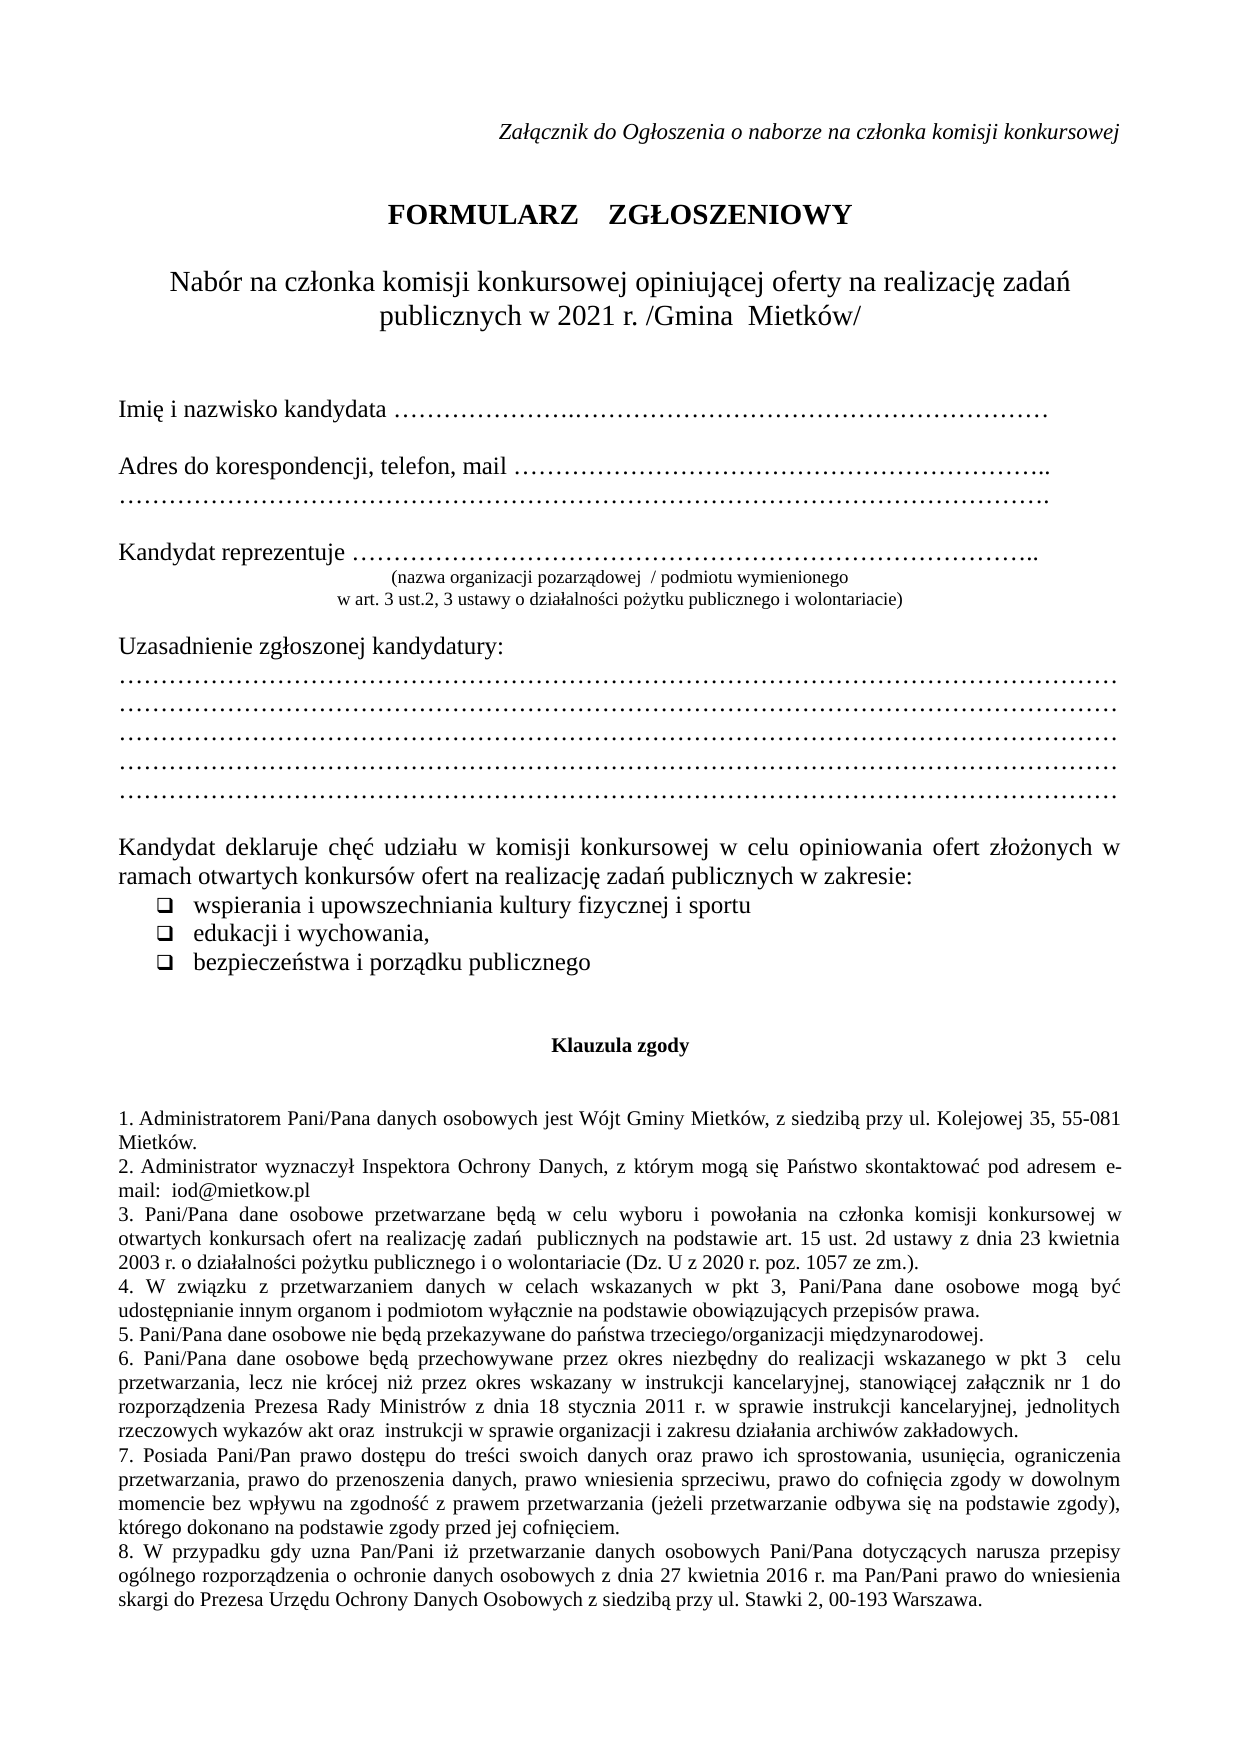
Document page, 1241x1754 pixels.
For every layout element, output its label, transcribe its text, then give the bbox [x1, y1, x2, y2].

text Klauzula zgody [118, 1033, 1122, 1057]
text Załącznik do Ogłoszenia o naborze na członka komisji konkursowej [118, 118, 1122, 144]
text …………………………………………………………………………………………………………………………………………………………………………………………………………………………………………………………………………………………………………………………………………………………………………………………………………………………………………………………………………………………………………………………………………………… [118, 660, 1122, 803]
text FORMULARZ ZGŁOSZENIOWY [118, 197, 1122, 231]
text 5. Pani/Pana dane osobowe nie będą przekazywane do państwa trzeciego/organizacji międzynarodowej. [118, 1322, 1122, 1346]
text Kandydat reprezentuje ……………………………………………………………………….. [118, 537, 1122, 566]
text 7. Posiada Pani/Pan prawo dostępu do treści swoich danych oraz prawo ich sprostowania, usunięcia, ograniczenia przetwarzania, prawo do przenoszenia danych, prawo wniesienia sprzeciwu, prawo do cofnięcia zgody w dowolnym momencie bez wpływu na zgodność z prawem przetwarzania (jeżeli przetwarzanie odbywa się na podstawie zgody), którego dokonano na podstawie zgody przed jej cofnięciem. [118, 1442, 1122, 1539]
text Nabór na członka komisji konkursowej opiniującej oferty na realizację zadań publicznych w 2021 r. /Gmina Mietków/ [118, 264, 1122, 331]
list 1. Administratorem Pani/Pana danych osobowych jest Wójt Gminy Mietków, z siedzibą przy ul. Kolejowej 35, 55-081 Mietków. [118, 1106, 1122, 1154]
text …………………………………………………………………………………………………. [118, 480, 1122, 509]
text 3. Pani/Pana dane osobowe przetwarzane będą w celu wyboru i powołania na członka komisji konkursowej w otwartych konkursach ofert na realizację zadań publicznych na podstawie art. 15 ust. 2d ustawy z dnia 23 kwietnia 2003 r. o działalności pożytku publicznego i o wolontariacie (Dz. U z 2020 r. poz. 1057 ze zm.). [118, 1202, 1122, 1274]
text Uzasadnienie zgłoszonej kandydatury: [118, 631, 1122, 660]
text 8. W przypadku gdy uzna Pan/Pani iż przetwarzanie danych osobowych Pani/Pana dotyczących narusza przepisy ogólnego rozporządzenia o ochronie danych osobowych z dnia 27 kwietnia 2016 r. ma Pan/Pani prawo do wniesienia skargi do Prezesa Urzędu Ochrony Danych Osobowych z siedzibą przy ul. Stawki 2, 00-193 Warszawa. [118, 1539, 1122, 1611]
text Adres do korespondencji, telefon, mail ……………………………………………………….. [118, 451, 1122, 480]
text 4. W związku z przetwarzaniem danych w celach wskazanych w pkt 3, Pani/Pana dane osobowe mogą być udostępnianie innym organom i podmiotom wyłącznie na podstawie obowiązujących przepisów prawa. [118, 1274, 1122, 1322]
text Imię i nazwisko kandydata ………………….………………………………………………… [118, 394, 1122, 422]
list wspierania i upowszechniania kultury fizycznej i sportu [156, 890, 1122, 918]
text (nazwa organizacji pozarządowej / podmiotu wymienionego [118, 566, 1122, 588]
list edukacji i wychowania, [156, 918, 1122, 947]
text 2. Administrator wyznaczył Inspektora Ochrony Danych, z którym mogą się Państwo skontaktować pod adresem e-mail: iod@mietkow.pl [118, 1154, 1122, 1202]
list bezpieczeństwa i porządku publicznego [156, 947, 1122, 976]
text 6. Pani/Pana dane osobowe będą przechowywane przez okres niezbędny do realizacji wskazanego w pkt 3 celu przetwarzania, lecz nie krócej niż przez okres wskazany w instrukcji kancelaryjnej, stanowiącej załącznik nr 1 do rozporządzenia Prezesa Rady Ministrów z dnia 18 stycznia 2011 r. w sprawie instrukcji kancelaryjnej, jednolitych rzeczowych wykazów akt oraz instrukcji w sprawie organizacji i zakresu działania archiwów zakładowych. [118, 1346, 1122, 1442]
text w art. 3 ust.2, 3 ustawy o działalności pożytku publicznego i wolontariacie) [118, 588, 1122, 609]
text Kandydat deklaruje chęć udziału w komisji konkursowej w celu opiniowania ofert złożonych w ramach otwartych konkursów ofert na realizację zadań publicznych w zakresie: [118, 832, 1122, 890]
